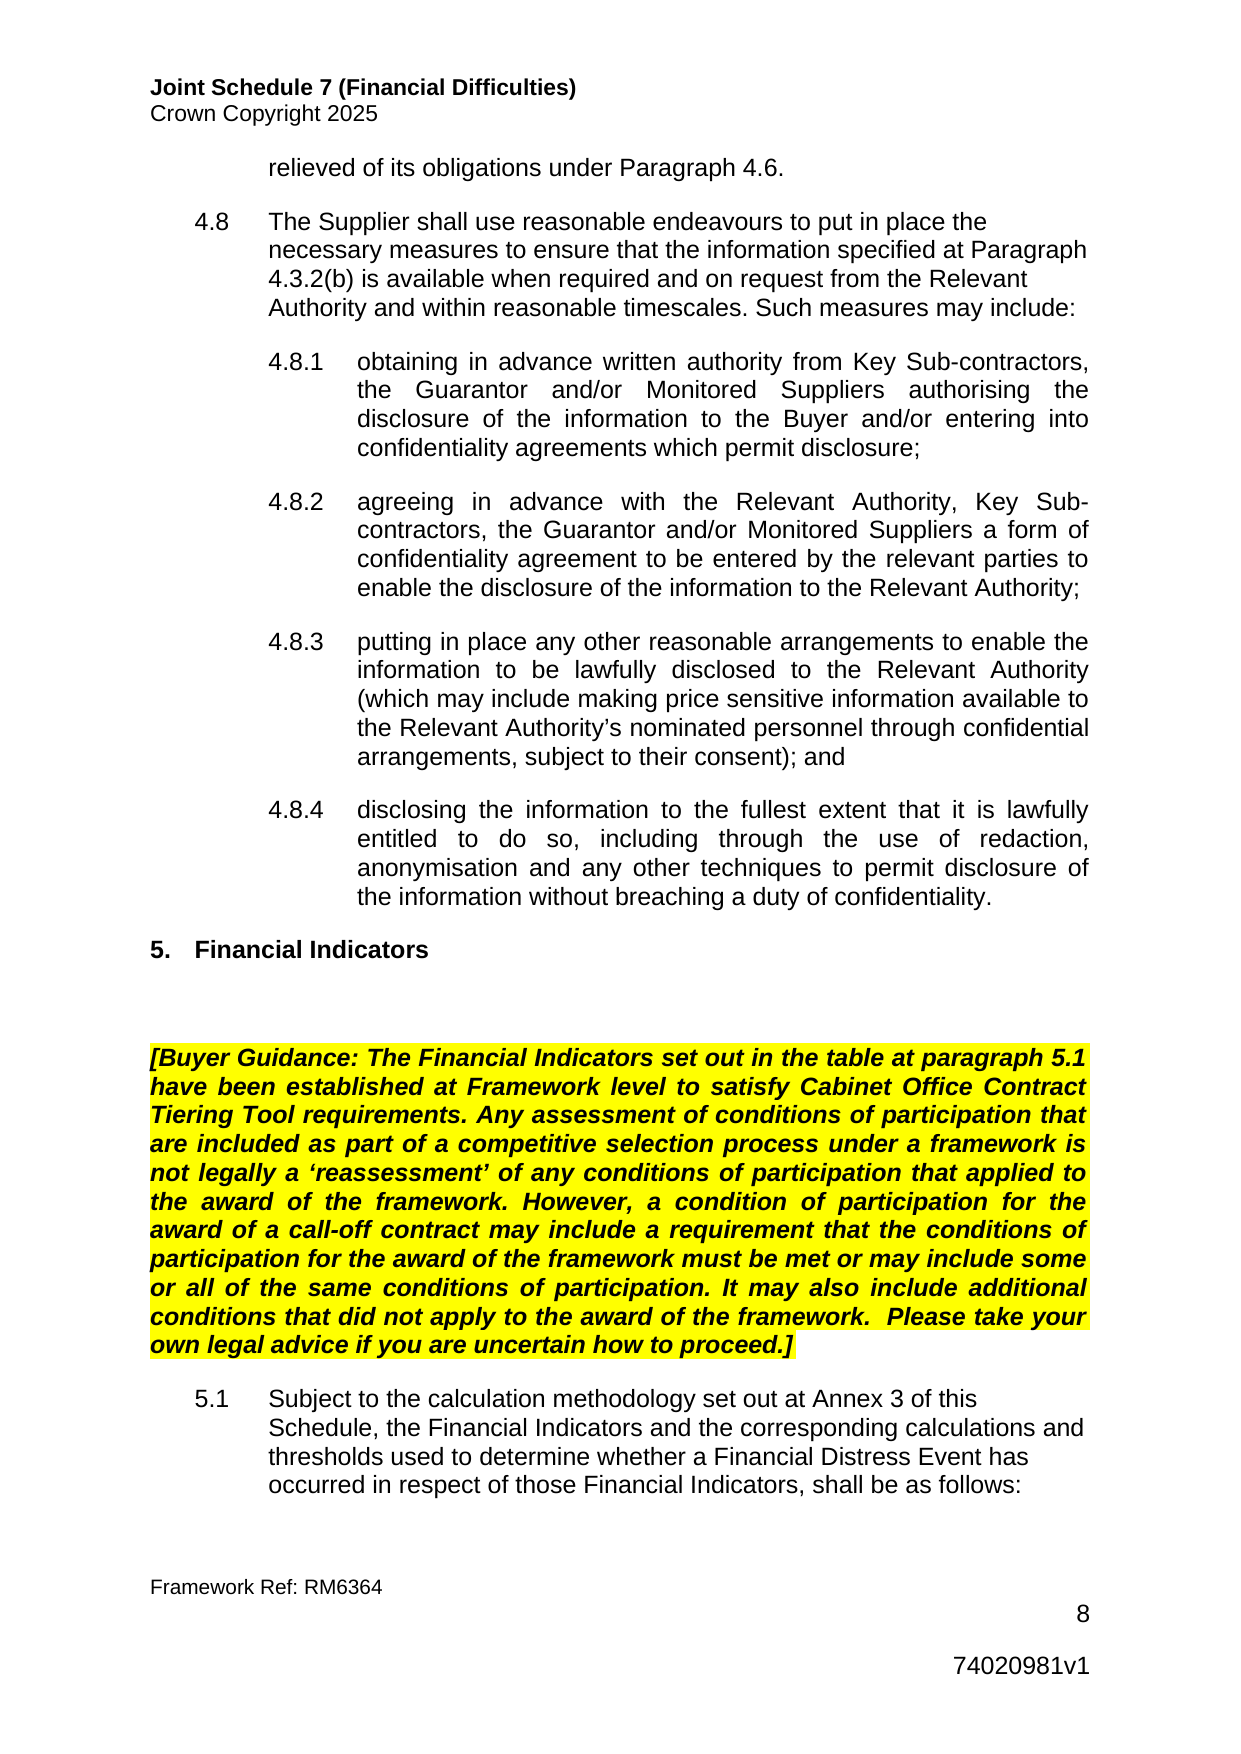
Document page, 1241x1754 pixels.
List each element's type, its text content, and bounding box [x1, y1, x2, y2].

list Subject to the calculation methodology set out at Annex 3 of this Schedule, the Financial Indicators and the corresponding calculations and thresholds used to determine whether a Financial Distress Event has occurred in respect of those Financial Indicators, shall be as follows: [194, 1384, 1090, 1499]
list putting in place any other reasonable arrangements to enable the information to be lawfully disclosed to the Relevant Authority (which may include making price sensitive information available to the Relevant Authority’s nominated personnel through confidential arrangements, subject to their consent); and [268, 627, 1090, 770]
list The Supplier shall use reasonable endeavours to put in place the necessary measures to ensure that the information specified at Paragraph 4.3.2(b) is available when required and on request from the Relevant Authority and within reasonable timescales. Such measures may include: [194, 207, 1090, 322]
list Financial Indicators [150, 935, 1090, 964]
list relieved of its obligations under Paragraph 4.6. [194, 153, 1090, 182]
list obtaining in advance written authority from Key Sub-contractors, the Guarantor and/or Monitored Suppliers authorising the disclosure of the information to the Buyer and/or entering into confidentiality agreements which permit disclosure; [268, 347, 1090, 462]
list agreeing in advance with the Relevant Authority, Key Sub-contractors, the Guarantor and/or Monitored Suppliers a form of confidentiality agreement to be entered by the relevant parties to enable the disclosure of the information to the Relevant Authority; [268, 487, 1090, 602]
list disclosing the information to the fullest extent that it is lawfully entitled to do so, including through the use of redaction, anonymisation and any other techniques to permit disclosure of the information without breaching a duty of confidentiality. [268, 795, 1090, 910]
text [Buyer Guidance: The Financial Indicators set out in the table at paragraph 5.1 have been established at Framework level to satisfy Cabinet Office Contract Tiering Tool requirements. Any assessment of conditions of participation that are included as part of a competitive selection process under a framework is not legally a ‘reassessment’ of any conditions of participation that applied to the award of the framework. However, a condition of participation for the award of a call-off contract may include a requirement that the conditions of participation for the award of the framework must be met or may include some or all of the same conditions of participation. It may also include additional conditions that did not apply to the award of the framework. Please take your own legal advice if you are uncertain how to proceed.] [150, 1043, 1090, 1359]
